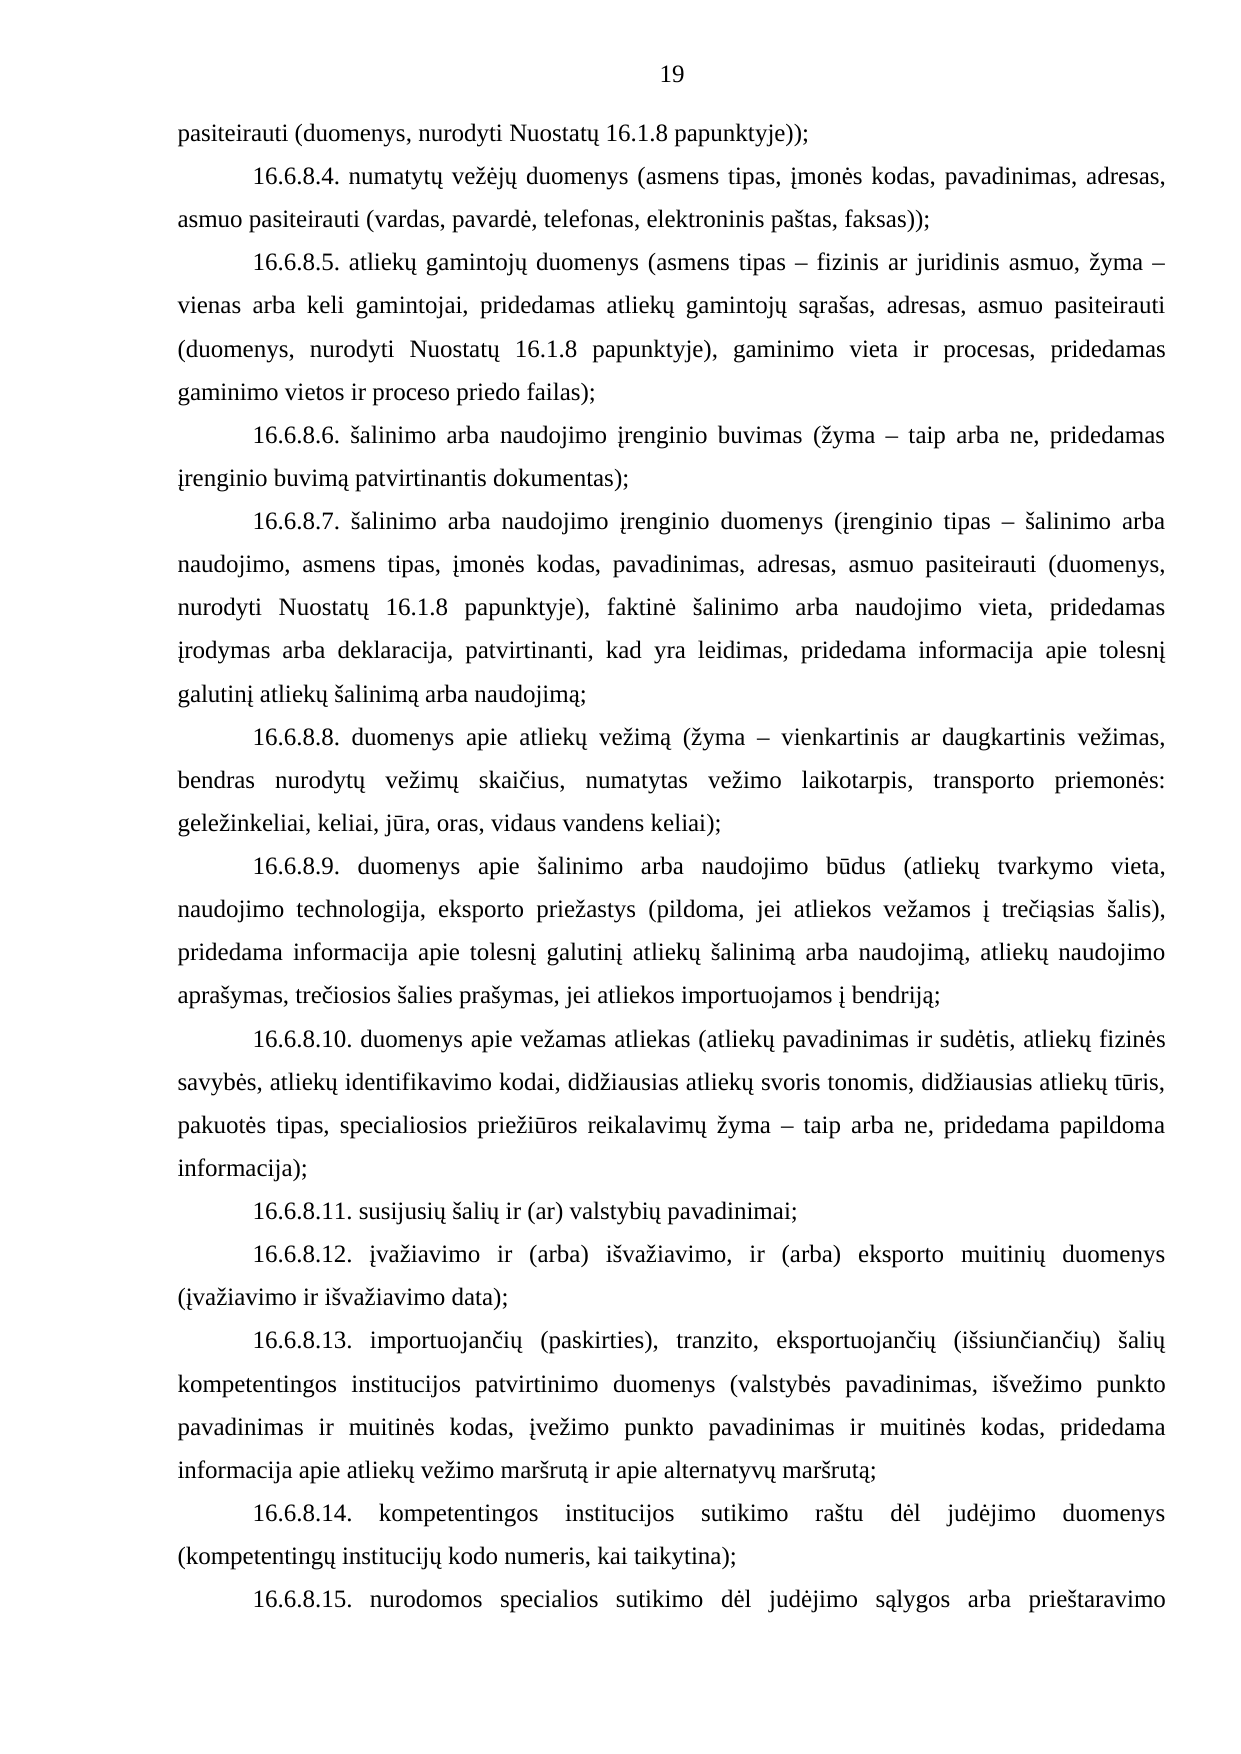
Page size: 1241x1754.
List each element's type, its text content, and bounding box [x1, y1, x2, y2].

text 16.6.8.15. nurodomos specialios sutikimo dėl judėjimo sąlygos arba prieštaravimo [177, 1584, 1166, 1613]
text 16.6.8.9. duomenys apie šalinimo arba naudojimo būdus (atliekų tvarkymo vieta, naudojimo technologija, eksporto priežastys (pildoma, jei atliekos vežamos į trečiąsias šalis), pridedama informacija apie tolesnį galutinį atliekų šalinimą arba naudojimą, atliekų naudojimo aprašymas, trečiosios šalies prašymas, jei atliekos importuojamos į bendriją; [177, 851, 1166, 1009]
text 16.6.8.10. duomenys apie vežamas atliekas (atliekų pavadinimas ir sudėtis, atliekų fizinės savybės, atliekų identifikavimo kodai, didžiausias atliekų svoris tonomis, didžiausias atliekų tūris, pakuotės tipas, specialiosios priežiūros reikalavimų žyma – taip arba ne, pridedama papildoma informacija); [177, 1024, 1166, 1182]
text 16.6.8.11. susijusių šalių ir (ar) valstybių pavadinimai; [177, 1196, 1166, 1225]
text 16.6.8.6. šalinimo arba naudojimo įrenginio buvimas (žyma – taip arba ne, pridedamas įrenginio buvimą patvirtinantis dokumentas); [177, 420, 1166, 492]
text 16.6.8.12. įvažiavimo ir (arba) išvažiavimo, ir (arba) eksporto muitinių duomenys (įvažiavimo ir išvažiavimo data); [177, 1239, 1166, 1311]
text 16.6.8.7. šalinimo arba naudojimo įrenginio duomenys (įrenginio tipas – šalinimo arba naudojimo, asmens tipas, įmonės kodas, pavadinimas, adresas, asmuo pasiteirauti (duomenys, nurodyti Nuostatų 16.1.8 papunktyje), faktinė šalinimo arba naudojimo vieta, pridedamas įrodymas arba deklaracija, patvirtinanti, kad yra leidimas, pridedama informacija apie tolesnį galutinį atliekų šalinimą arba naudojimą; [177, 506, 1166, 707]
text 16.6.8.8. duomenys apie atliekų vežimą (žyma – vienkartinis ar daugkartinis vežimas, bendras nurodytų vežimų skaičius, numatytas vežimo laikotarpis, transporto priemonės: geležinkeliai, keliai, jūra, oras, vidaus vandens keliai); [177, 722, 1166, 837]
text 16.6.8.13. importuojančių (paskirties), tranzito, eksportuojančių (išsiunčiančių) šalių kompetentingos institucijos patvirtinimo duomenys (valstybės pavadinimas, išvežimo punkto pavadinimas ir muitinės kodas, įvežimo punkto pavadinimas ir muitinės kodas, pridedama informacija apie atliekų vežimo maršrutą ir apie alternatyvų maršrutą; [177, 1326, 1166, 1484]
text 16.6.8.4. numatytų vežėjų duomenys (asmens tipas, įmonės kodas, pavadinimas, adresas, asmuo pasiteirauti (vardas, pavardė, telefonas, elektroninis paštas, faksas)); [177, 161, 1166, 233]
text pasiteirauti (duomenys, nurodyti Nuostatų 16.1.8 papunktyje)); [177, 118, 1166, 147]
text 16.6.8.5. atliekų gamintojų duomenys (asmens tipas – fizinis ar juridinis asmuo, žyma – vienas arba keli gamintojai, pridedamas atliekų gamintojų sąrašas, adresas, asmuo pasiteirauti (duomenys, nurodyti Nuostatų 16.1.8 papunktyje), gaminimo vieta ir procesas, pridedamas gaminimo vietos ir proceso priedo failas); [177, 247, 1166, 406]
text 16.6.8.14. kompetentingos institucijos sutikimo raštu dėl judėjimo duomenys (kompetentingų institucijų kodo numeris, kai taikytina); [177, 1498, 1166, 1570]
